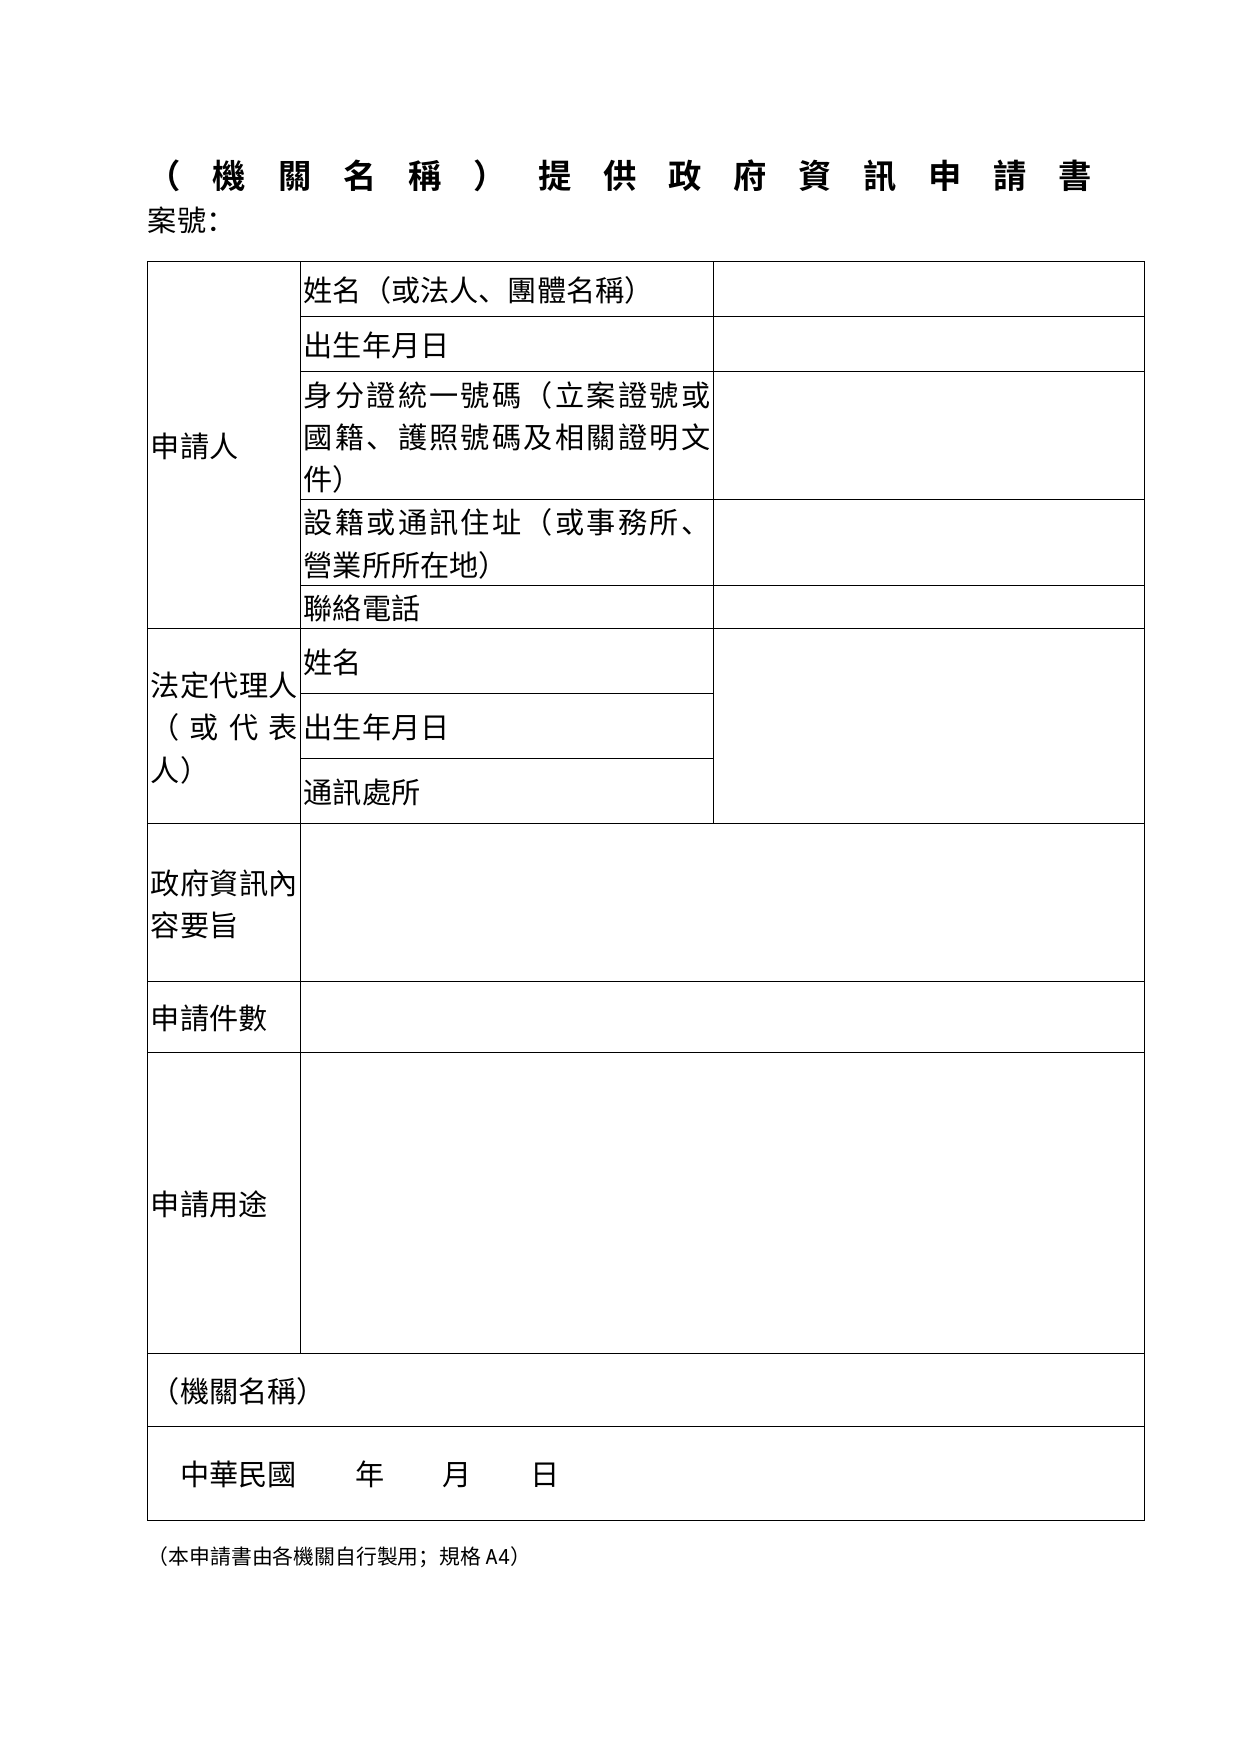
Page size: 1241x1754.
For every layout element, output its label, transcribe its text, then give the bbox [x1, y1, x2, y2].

table_cell [714, 629, 1144, 823]
table_cell 通訊處所 [301, 759, 713, 823]
table_cell 設籍或通訊住址（或事務所、營業所所在地） [301, 500, 713, 585]
table_header 申請人 [148, 262, 300, 628]
table_cell 申請用途 [148, 1053, 300, 1353]
table_cell [714, 586, 1144, 628]
table_cell 法定代理人（或代表人） [148, 629, 300, 823]
table_cell [301, 1053, 1144, 1353]
table_cell [714, 500, 1144, 585]
table_cell 姓名 [301, 629, 713, 693]
table_cell [301, 982, 1144, 1052]
text （機關名稱）提供政府資訊申請書 [148, 148, 1092, 198]
table_cell 中華民國 年 月 日 [148, 1427, 1144, 1519]
text （本申請書由各機關自行製用；規格A4） [148, 1521, 1092, 1571]
table_cell [714, 317, 1144, 371]
table_cell [714, 372, 1144, 499]
table_cell [301, 824, 1144, 981]
table_header 姓名（或法人、團體名稱） [301, 262, 713, 316]
table_cell 申請件數 [148, 982, 300, 1052]
table_cell （機關名稱） [148, 1354, 1144, 1426]
table_cell 出生年月日 [301, 694, 713, 758]
text 案號： [148, 198, 1092, 240]
table_cell 身分證統一號碼（立案證號或國籍、護照號碼及相關證明文件） [301, 372, 713, 499]
table_cell 聯絡電話 [301, 586, 713, 628]
table_header [714, 262, 1144, 316]
table_cell 出生年月日 [301, 317, 713, 371]
table_cell 政府資訊內容要旨 [148, 824, 300, 981]
